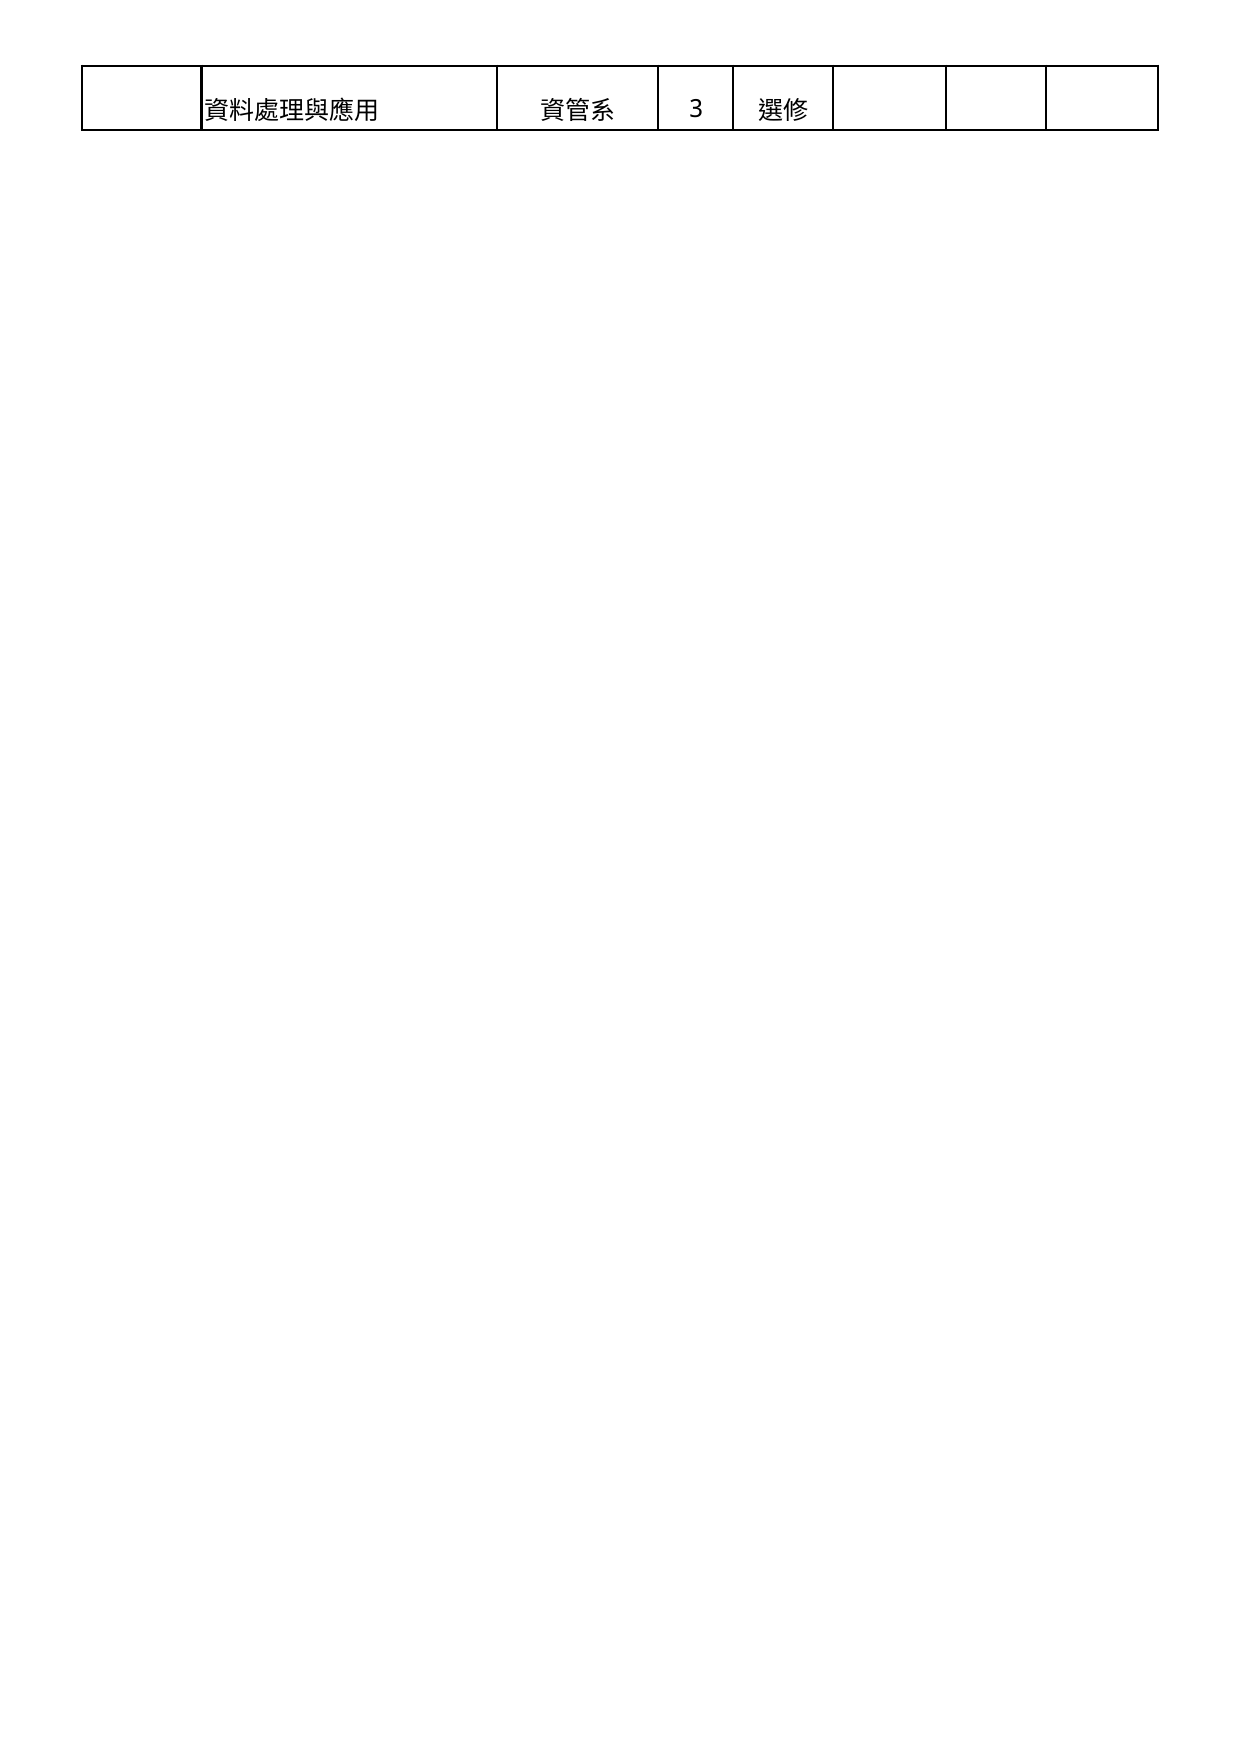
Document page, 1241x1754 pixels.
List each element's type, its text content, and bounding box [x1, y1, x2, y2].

table_cell 3 [659, 67, 732, 129]
table_cell 選修 [734, 67, 832, 129]
table_cell [947, 67, 1045, 129]
table_cell 資管系 [498, 67, 657, 129]
table_cell [1047, 67, 1157, 129]
table_cell [834, 67, 945, 129]
table_cell [83, 67, 200, 129]
table_cell 資料處理與應用 [203, 67, 496, 129]
